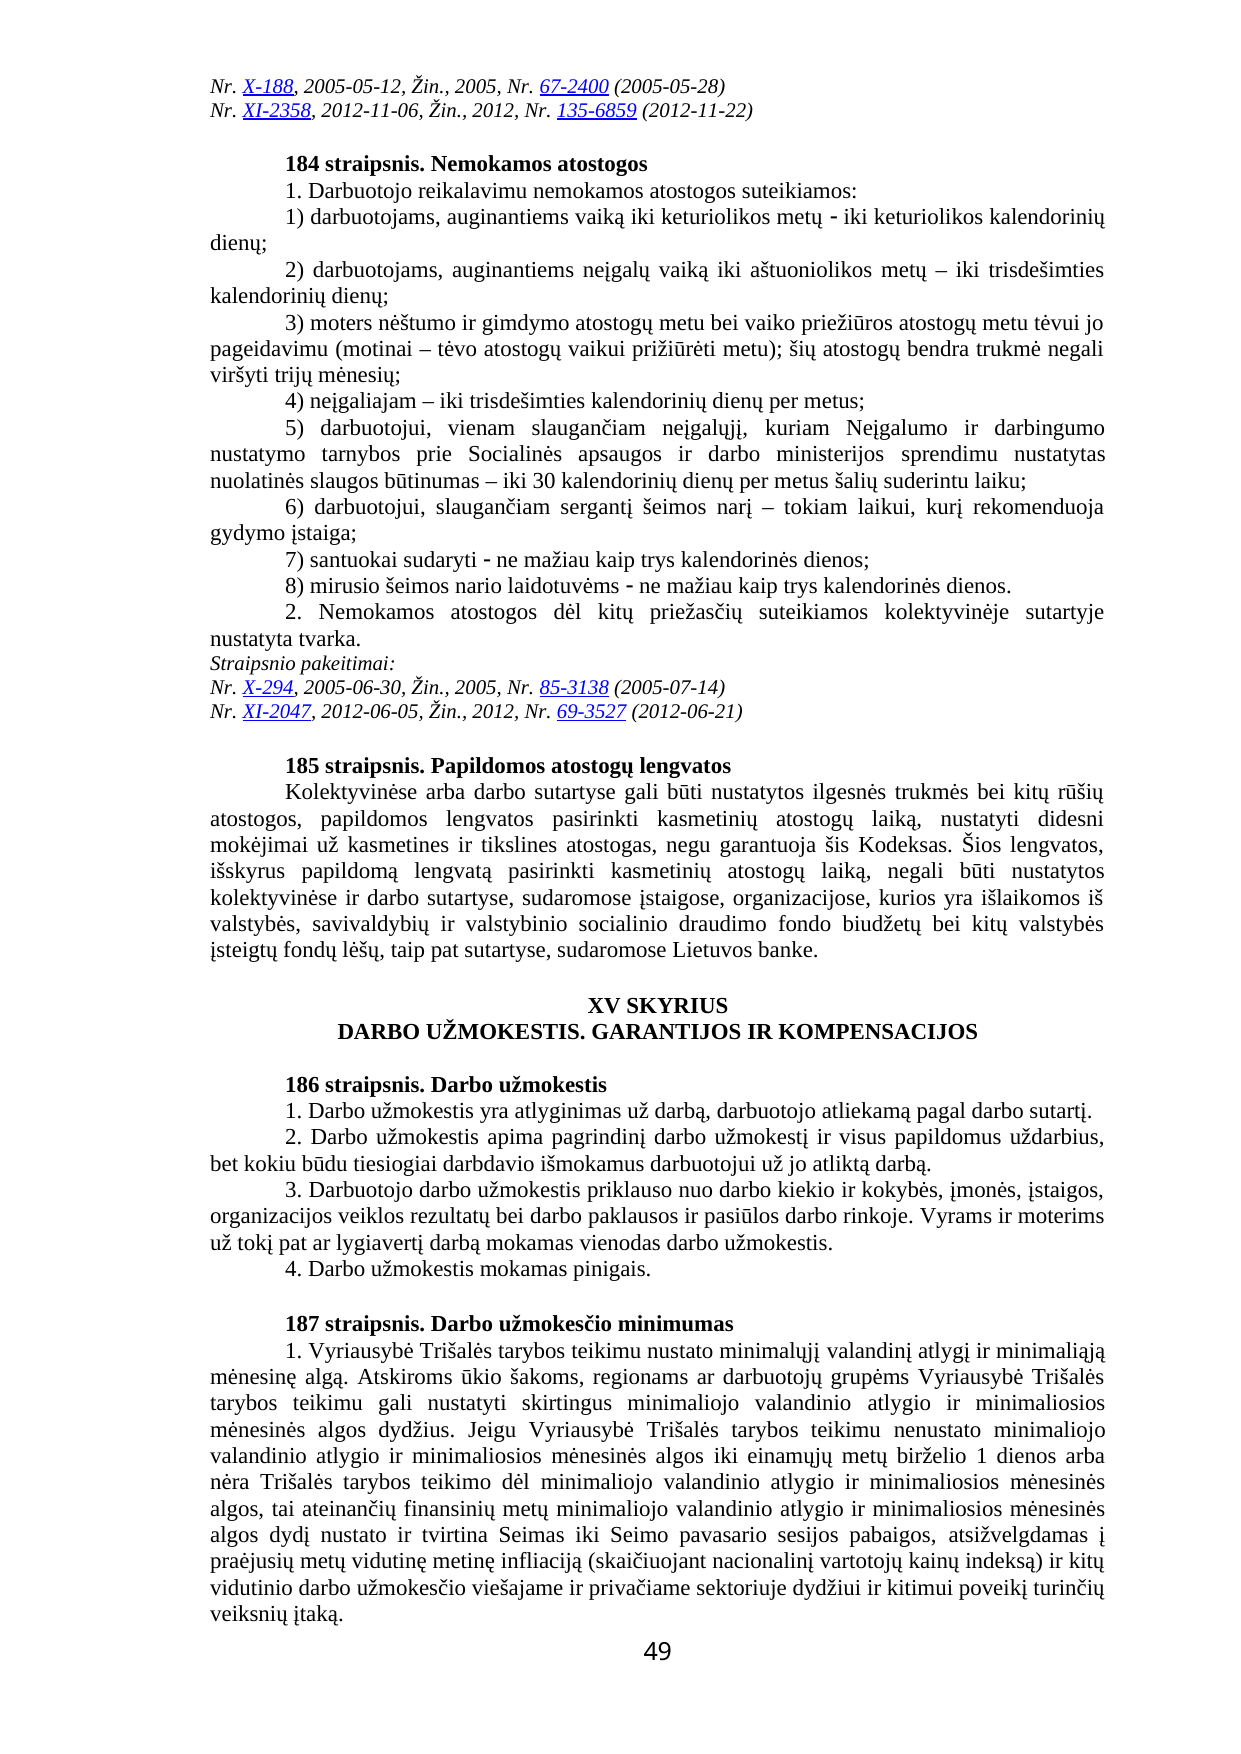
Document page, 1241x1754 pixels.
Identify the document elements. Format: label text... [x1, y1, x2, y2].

text Nr. X-294, 2005-06-30, Žin., 2005, Nr. 85-3138 (2005-07-14) [210, 675, 1106, 699]
text 7) santuokai sudaryti  ne mažiau kaip trys kalendorinės dienos; [210, 546, 1106, 572]
text 3) moters nėštumo ir gimdymo atostogų metu bei vaiko priežiūros atostogų metu tėvui jo pageidavimu (motinai – tėvo atostogų vaikui prižiūrėti metu); šių atostogų bendra trukmė negali viršyti trijų mėnesių; [210, 308, 1106, 388]
text 3. Darbuotojo darbo užmokestis priklauso nuo darbo kiekio ir kokybės, įmonės, įstaigos, organizacijos veiklos rezultatų bei darbo paklausos ir pasiūlos darbo rinkoje. Vyrams ir moterims už tokį pat ar lygiavertį darbą mokamas vienodas darbo užmokestis. [210, 1176, 1106, 1255]
text 5) darbuotojui, vienam slaugančiam neįgalųjį, kuriam Neįgalumo ir darbingumo nustatymo tarnybos prie Socialinės apsaugos ir darbo ministerijos sprendimu nustatytas nuolatinės slaugos būtinumas – iki 30 kalendorinių dienų per metus šalių suderintu laiku; [210, 414, 1106, 493]
text 187 straipsnis. Darbo užmokesčio minimumas [210, 1310, 1106, 1337]
text 186 straipsnis. Darbo užmokestis [210, 1071, 1106, 1097]
text 185 straipsnis. Papildomos atostogų lengvatos [210, 752, 1106, 778]
text 6) darbuotojui, slaugančiam sergantį šeimos narį – tokiam laikui, kurį rekomenduoja gydymo įstaiga; [210, 493, 1106, 546]
text 1. Darbuotojo reikalavimu nemokamos atostogos suteikiamos: [210, 177, 1106, 203]
text 184 straipsnis. Nemokamos atostogos [210, 150, 1106, 177]
text Kolektyvinėse arba darbo sutartyse gali būti nustatytos ilgesnės trukmės bei kitų rūšių atostogos, papildomos lengvatos pasirinkti kasmetinių atostogų laiką, nustatyti didesni mokėjimai už kasmetines ir tikslines atostogas, negu garantuoja šis Kodeksas. Šios lengvatos, išskyrus papildomą lengvatą pasirinkti kasmetinių atostogų laiką, negali būti nustatytos kolektyvinėse ir darbo sutartyse, sudaromose įstaigose, organizacijose, kurios yra išlaikomos iš valstybės, savivaldybių ir valstybinio socialinio draudimo fondo biudžetų bei kitų valstybės įsteigtų fondų lėšų, taip pat sutartyse, sudaromose Lietuvos banke. [210, 778, 1106, 963]
text 8) mirusio šeimos nario laidotuvėms  ne mažiau kaip trys kalendorinės dienos. [210, 572, 1106, 598]
text 4) neįgaliajam – iki trisdešimties kalendorinių dienų per metus; [210, 388, 1106, 414]
text XV SKYRIUS [210, 992, 1106, 1018]
text Nr. XI-2047, 2012-06-05, Žin., 2012, Nr. 69-3527 (2012-06-21) [210, 699, 1106, 723]
text DARBO UŽMOKESTIS. GARANTIJOS IR KOMPENSACIJOS [210, 1018, 1106, 1044]
text 1. Vyriausybė Trišalės tarybos teikimu nustato minimalųjį valandinį atlygį ir minimaliąją mėnesinę algą. Atskiroms ūkio šakoms, regionams ar darbuotojų grupėms Vyriausybė Trišalės tarybos teikimu gali nustatyti skirtingus minimaliojo valandinio atlygio ir minimaliosios mėnesinės algos dydžius. Jeigu Vyriausybė Trišalės tarybos teikimu nenustato minimaliojo valandinio atlygio ir minimaliosios mėnesinės algos iki einamųjų metų birželio 1 dienos arba nėra Trišalės tarybos teikimo dėl minimaliojo valandinio atlygio ir minimaliosios mėnesinės algos, tai ateinančių finansinių metų minimaliojo valandinio atlygio ir minimaliosios mėnesinės algos dydį nustato ir tvirtina Seimas iki Seimo pavasario sesijos pabaigos, atsižvelgdamas į praėjusių metų vidutinę metinę infliaciją (skaičiuojant nacionalinį vartotojų kainų indeksą) ir kitų vidutinio darbo užmokesčio viešajame ir privačiame sektoriuje dydžiui ir kitimui poveikį turinčių veiksnių įtaką. [210, 1337, 1106, 1627]
text 2. Nemokamos atostogos dėl kitų priežasčių suteikiamos kolektyvinėje sutartyje nustatyta tvarka. [210, 598, 1106, 651]
text Straipsnio pakeitimai: [210, 651, 1106, 675]
text 1. Darbo užmokestis yra atlyginimas už darbą, darbuotojo atliekamą pagal darbo sutartį. [210, 1097, 1106, 1123]
text 1) darbuotojams, auginantiems vaiką iki keturiolikos metų  iki keturiolikos kalendorinių dienų; [210, 203, 1106, 256]
text Nr. X-188, 2005-05-12, Žin., 2005, Nr. 67-2400 (2005-05-28) [210, 73, 1106, 98]
text 2. Darbo užmokestis apima pagrindinį darbo užmokestį ir visus papildomus uždarbius, bet kokiu būdu tiesiogiai darbdavio išmokamus darbuotojui už jo atliktą darbą. [210, 1123, 1106, 1176]
text Nr. XI-2358, 2012-11-06, Žin., 2012, Nr. 135-6859 (2012-11-22) [210, 98, 1106, 122]
text 4. Darbo užmokestis mokamas pinigais. [210, 1255, 1106, 1282]
text 2) darbuotojams, auginantiems neįgalų vaiką iki aštuoniolikos metų – iki trisdešimties kalendorinių dienų; [210, 256, 1106, 308]
